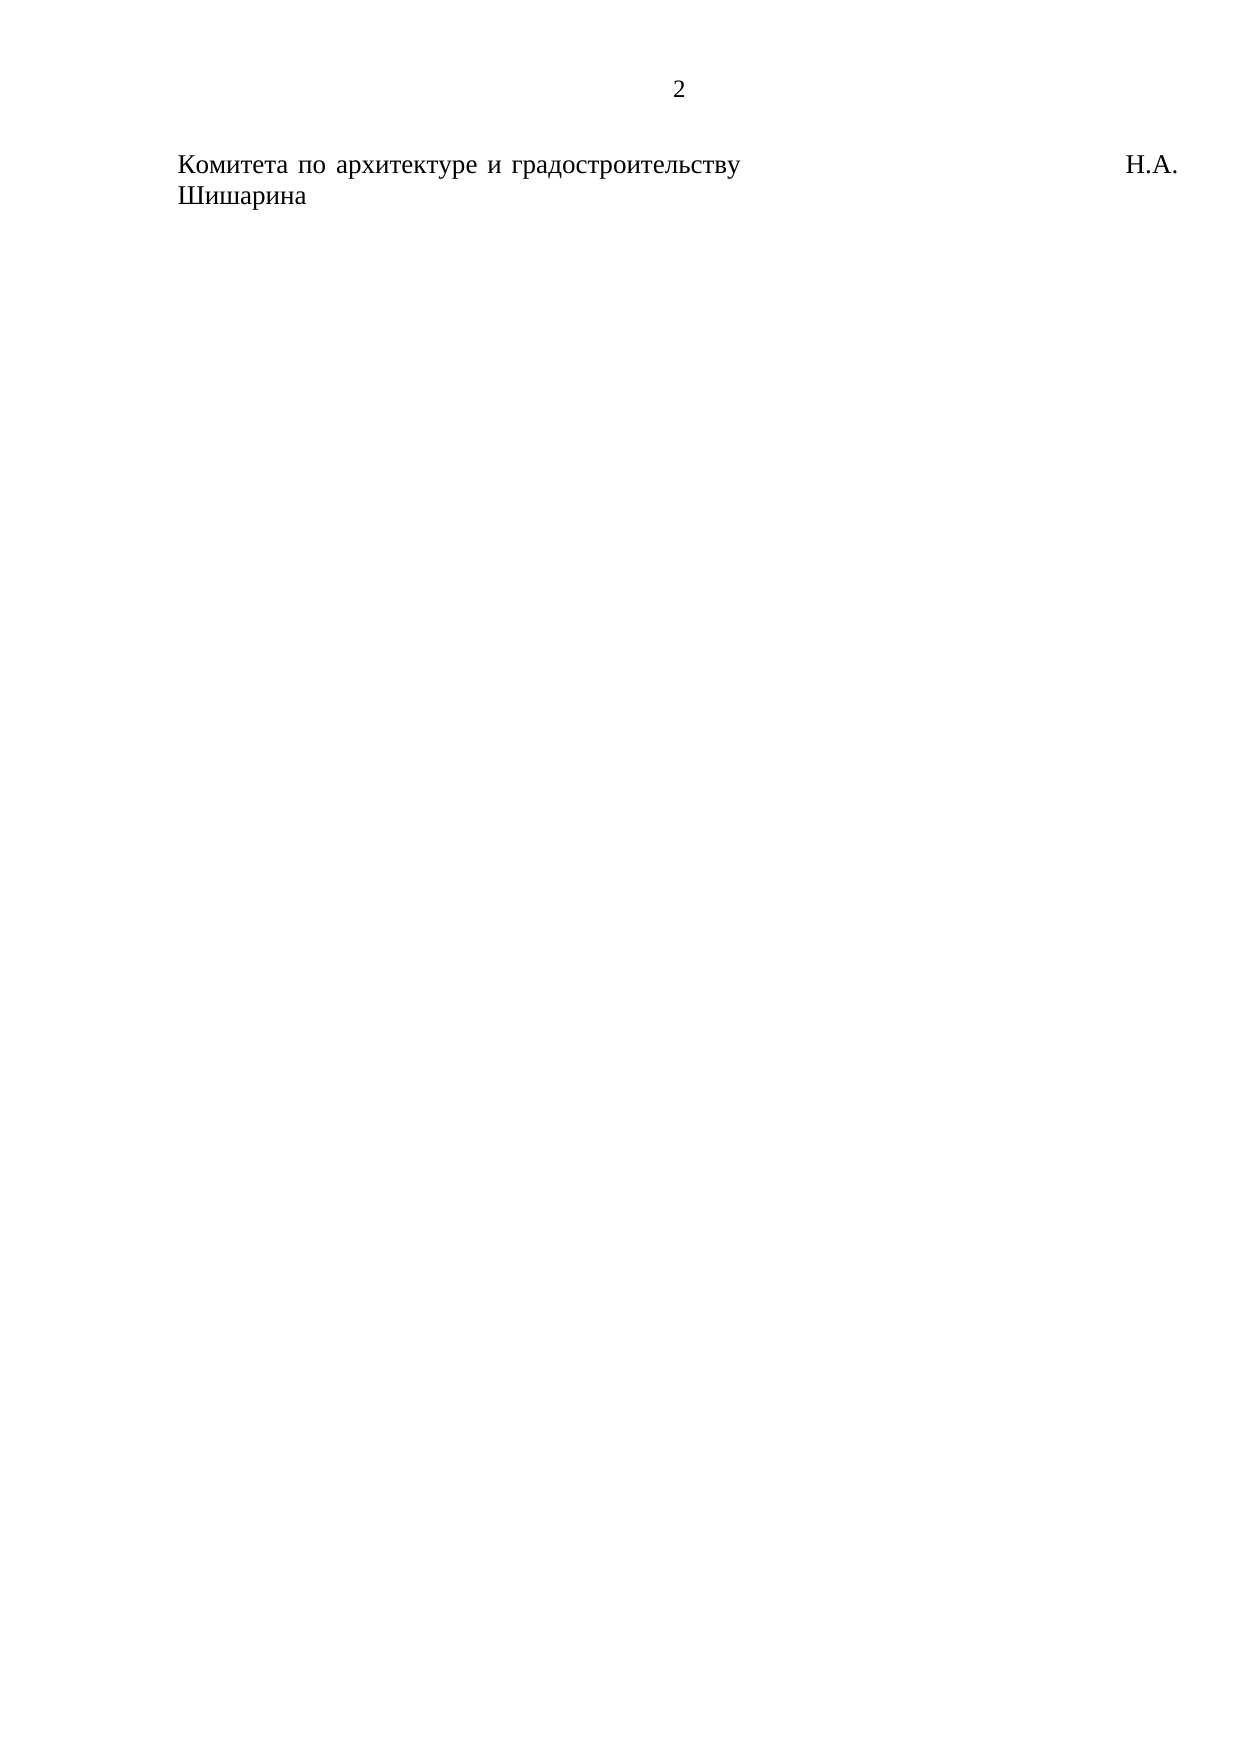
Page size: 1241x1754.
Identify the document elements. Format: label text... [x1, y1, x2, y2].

text Комитета по архитектуре и градостроительству Н.А. Шишарина [177, 148, 1181, 210]
